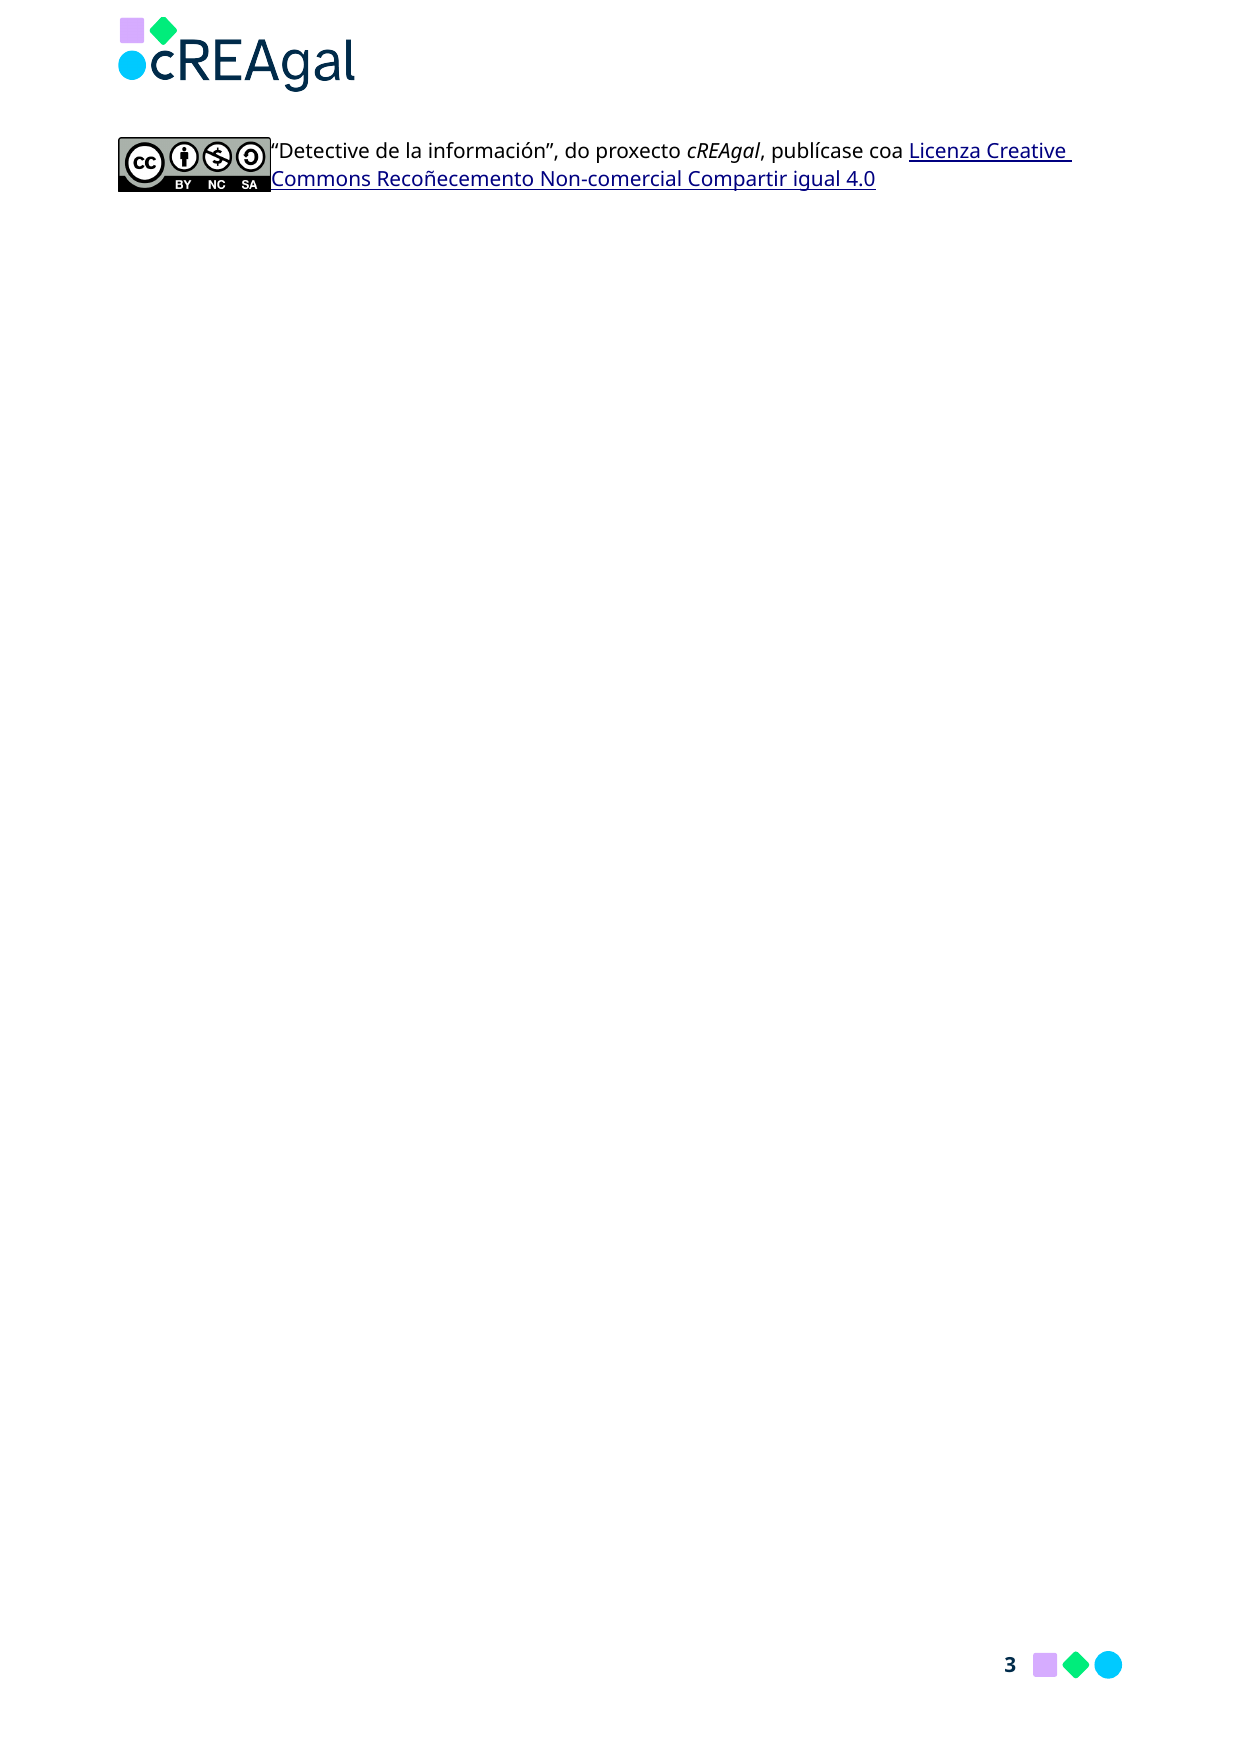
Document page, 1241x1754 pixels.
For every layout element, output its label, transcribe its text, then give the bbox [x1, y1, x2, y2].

picture [118, 17, 355, 92]
picture [118, 137, 271, 192]
text “Detective de la información”, do proxecto cREAgal, publícase coa Licenza Creative Commons Recoñecemento Non-comercial Compartir igual 4.0 [118, 136, 1122, 193]
